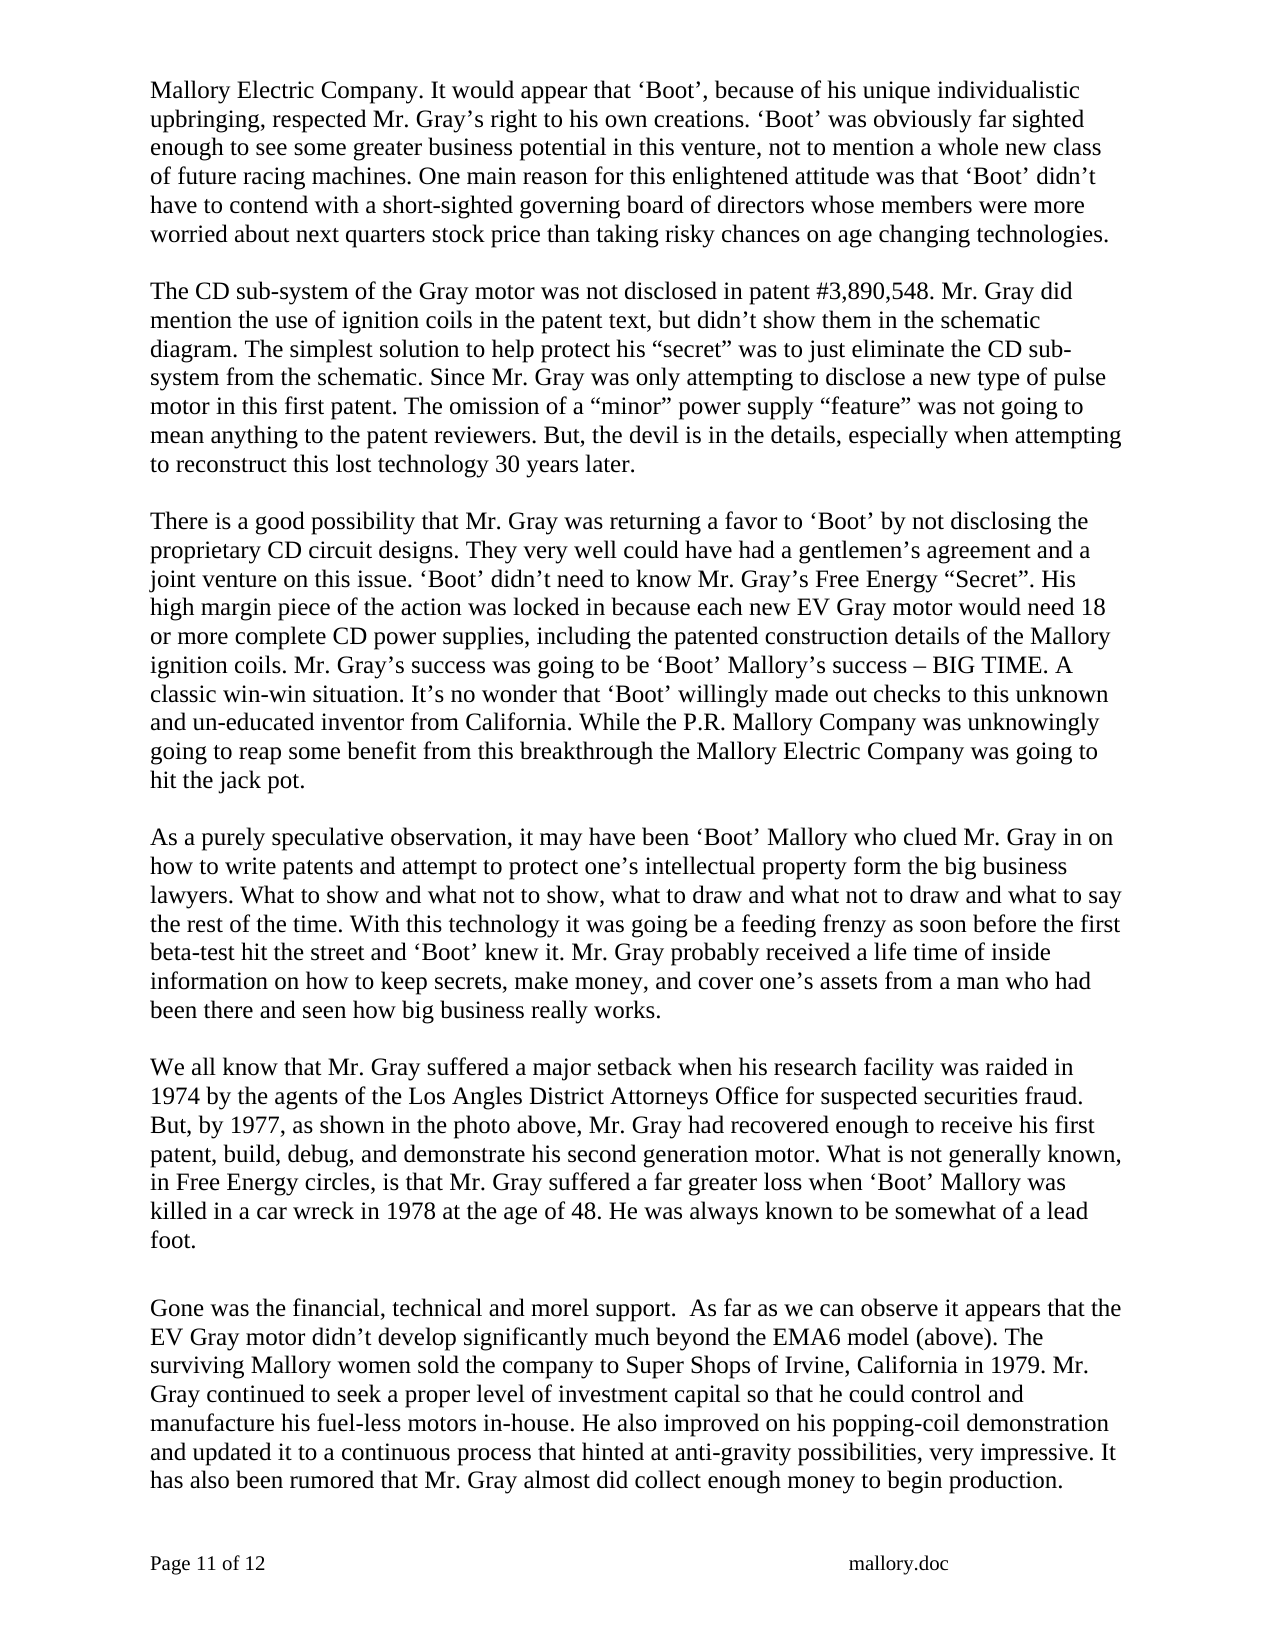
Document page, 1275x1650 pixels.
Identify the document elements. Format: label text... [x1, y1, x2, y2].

text Gone was the financial, technical and morel support. As far as we can observe it appears that the EV Gray motor didn’t develop significantly much beyond the EMA6 model (above). The surviving Mallory women sold the company to Super Shops of Irvine, California in 1979. Mr. Gray continued to seek a proper level of investment capital so that he could control and manufacture his fuel-less motors in-house. He also improved on his popping-coil demonstration and updated it to a continuous process that hinted at anti-gravity possibilities, very impressive. It has also been rumored that Mr. Gray almost did collect enough money to begin production. [150, 1293, 1125, 1494]
text The CD sub-system of the Gray motor was not disclosed in patent #3,890,548. Mr. Gray did mention the use of ignition coils in the patent text, but didn’t show them in the schematic diagram. The simplest solution to help protect his “secret” was to just eliminate the CD sub-system from the schematic. Since Mr. Gray was only attempting to disclose a new type of pulse motor in this first patent. The omission of a “minor” power supply “feature” was not going to mean anything to the patent reviewers. But, the devil is in the details, especially when attempting to reconstruct this lost technology 30 years later. [150, 276, 1125, 477]
text We all know that Mr. Gray suffered a major setback when his research facility was raided in 1974 by the agents of the Los Angles District Attorneys Office for suspected securities fraud. But, by 1977, as shown in the photo above, Mr. Gray had recovered enough to receive his first patent, build, debug, and demonstrate his second generation motor. What is not generally known, in Free Energy circles, is that Mr. Gray suffered a far greater loss when ‘Boot’ Mallory was killed in a car wreck in 1978 at the age of 48. He was always known to be somewhat of a lead foot. [150, 1052, 1125, 1254]
text Mallory Electric Company. It would appear that ‘Boot’, because of his unique individualistic upbringing, respected Mr. Gray’s right to his own creations. ‘Boot’ was obviously far sighted enough to see some greater business potential in this venture, not to mention a whole new class of future racing machines. One main reason for this enlightened attitude was that ‘Boot’ didn’t have to contend with a short-sighted governing board of directors whose members were more worried about next quarters stock price than taking risky chances on age changing technologies. [150, 75, 1125, 247]
text As a purely speculative observation, it may have been ‘Boot’ Mallory who clued Mr. Gray in on how to write patents and attempt to protect one’s intellectual property form the big business lawyers. What to show and what not to show, what to draw and what not to draw and what to say the rest of the time. With this technology it was going be a feeding frenzy as soon before the first beta-test hit the street and ‘Boot’ knew it. Mr. Gray probably received a life time of inside information on how to keep secrets, make money, and cover one’s assets from a man who had been there and seen how big business really works. [150, 822, 1125, 1024]
text There is a good possibility that Mr. Gray was returning a favor to ‘Boot’ by not disclosing the proprietary CD circuit designs. They very well could have had a gentlemen’s agreement and a joint venture on this issue. ‘Boot’ didn’t need to know Mr. Gray’s Free Energy “Secret”. His high margin piece of the action was locked in because each new EV Gray motor would need 18 or more complete CD power supplies, including the patented construction details of the Mallory ignition coils. Mr. Gray’s success was going to be ‘Boot’ Mallory’s success – BIG TIME. A classic win-win situation. It’s no wonder that ‘Boot’ willingly made out checks to this unknown and un-educated inventor from California. While the P.R. Mallory Company was unknowingly going to reap some benefit from this breakthrough the Mallory Electric Company was going to hit the jack pot. [150, 506, 1125, 794]
